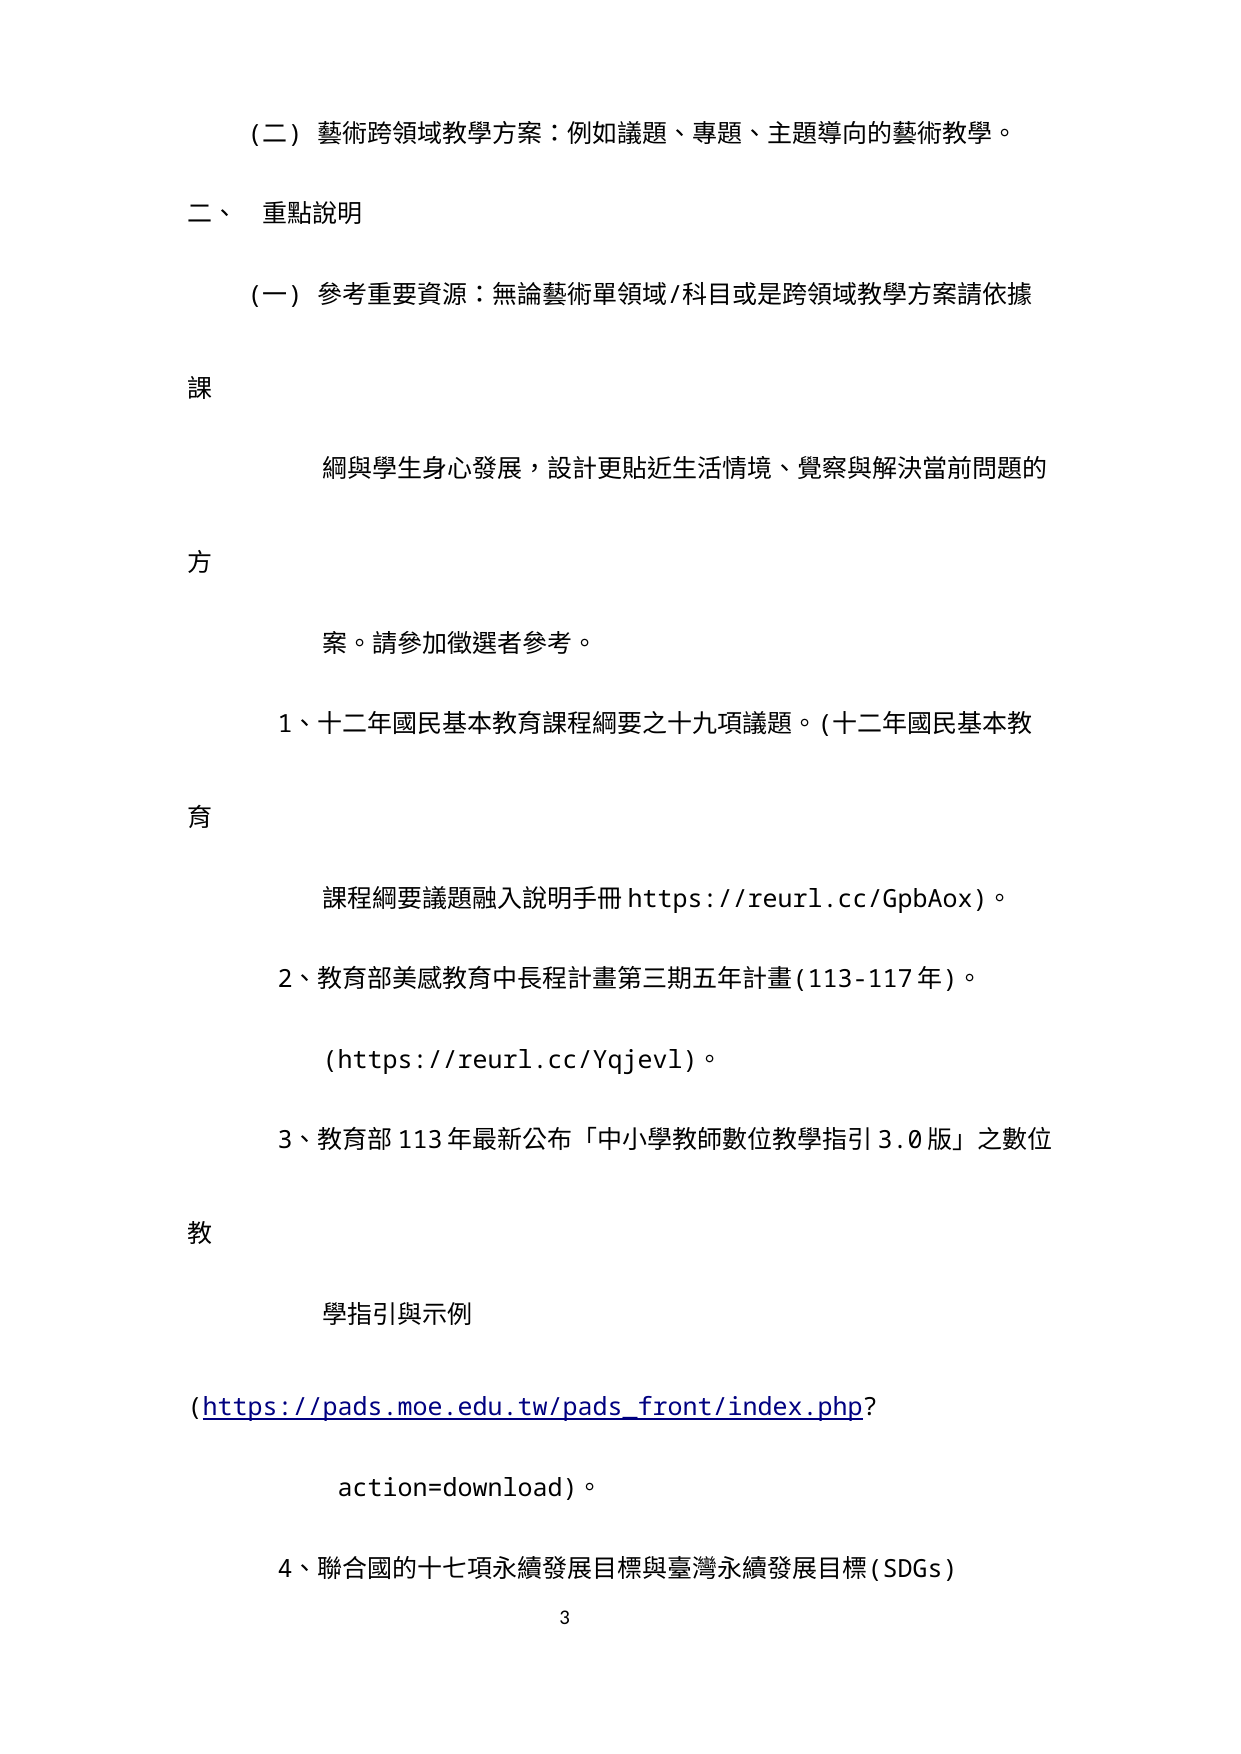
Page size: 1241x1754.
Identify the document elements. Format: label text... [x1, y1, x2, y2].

text (二) 藝術跨領域教學方案：例如議題、專題、主題導向的藝術教學。 [187, 89, 1053, 152]
text 1、十二年國民基本教育課程綱要之十九項議題。(十二年國民基本教育 [187, 680, 1053, 836]
text 綱與學生身心發展，設計更貼近生活情境、覺察與解決當前問題的方 [187, 425, 1053, 581]
text 2、教育部美感教育中長程計畫第三期五年計畫(113-117年)。 [187, 935, 1053, 998]
text action=download)。 [187, 1444, 1053, 1506]
text 課程綱要議題融入說明手冊https://reurl.cc/GpbAox)。 [187, 854, 1053, 917]
text 學指引與示例(https://pads.moe.edu.tw/pads_front/index.php? [187, 1271, 1053, 1427]
text (一) 參考重要資源：無論藝術單領域/科目或是跨領域教學方案請依據課 [187, 251, 1053, 407]
text 二、 重點說明 [187, 170, 1053, 233]
text 4、聯合國的十七項永續發展目標與臺灣永續發展目標(SDGs) [187, 1524, 1053, 1587]
text 3、教育部113年最新公布「中小學教師數位教學指引3.0版」之數位教 [187, 1096, 1053, 1253]
text 案。請參加徵選者參考。 [187, 599, 1053, 662]
text (https://reurl.cc/Yqjevl)。 [187, 1016, 1053, 1078]
